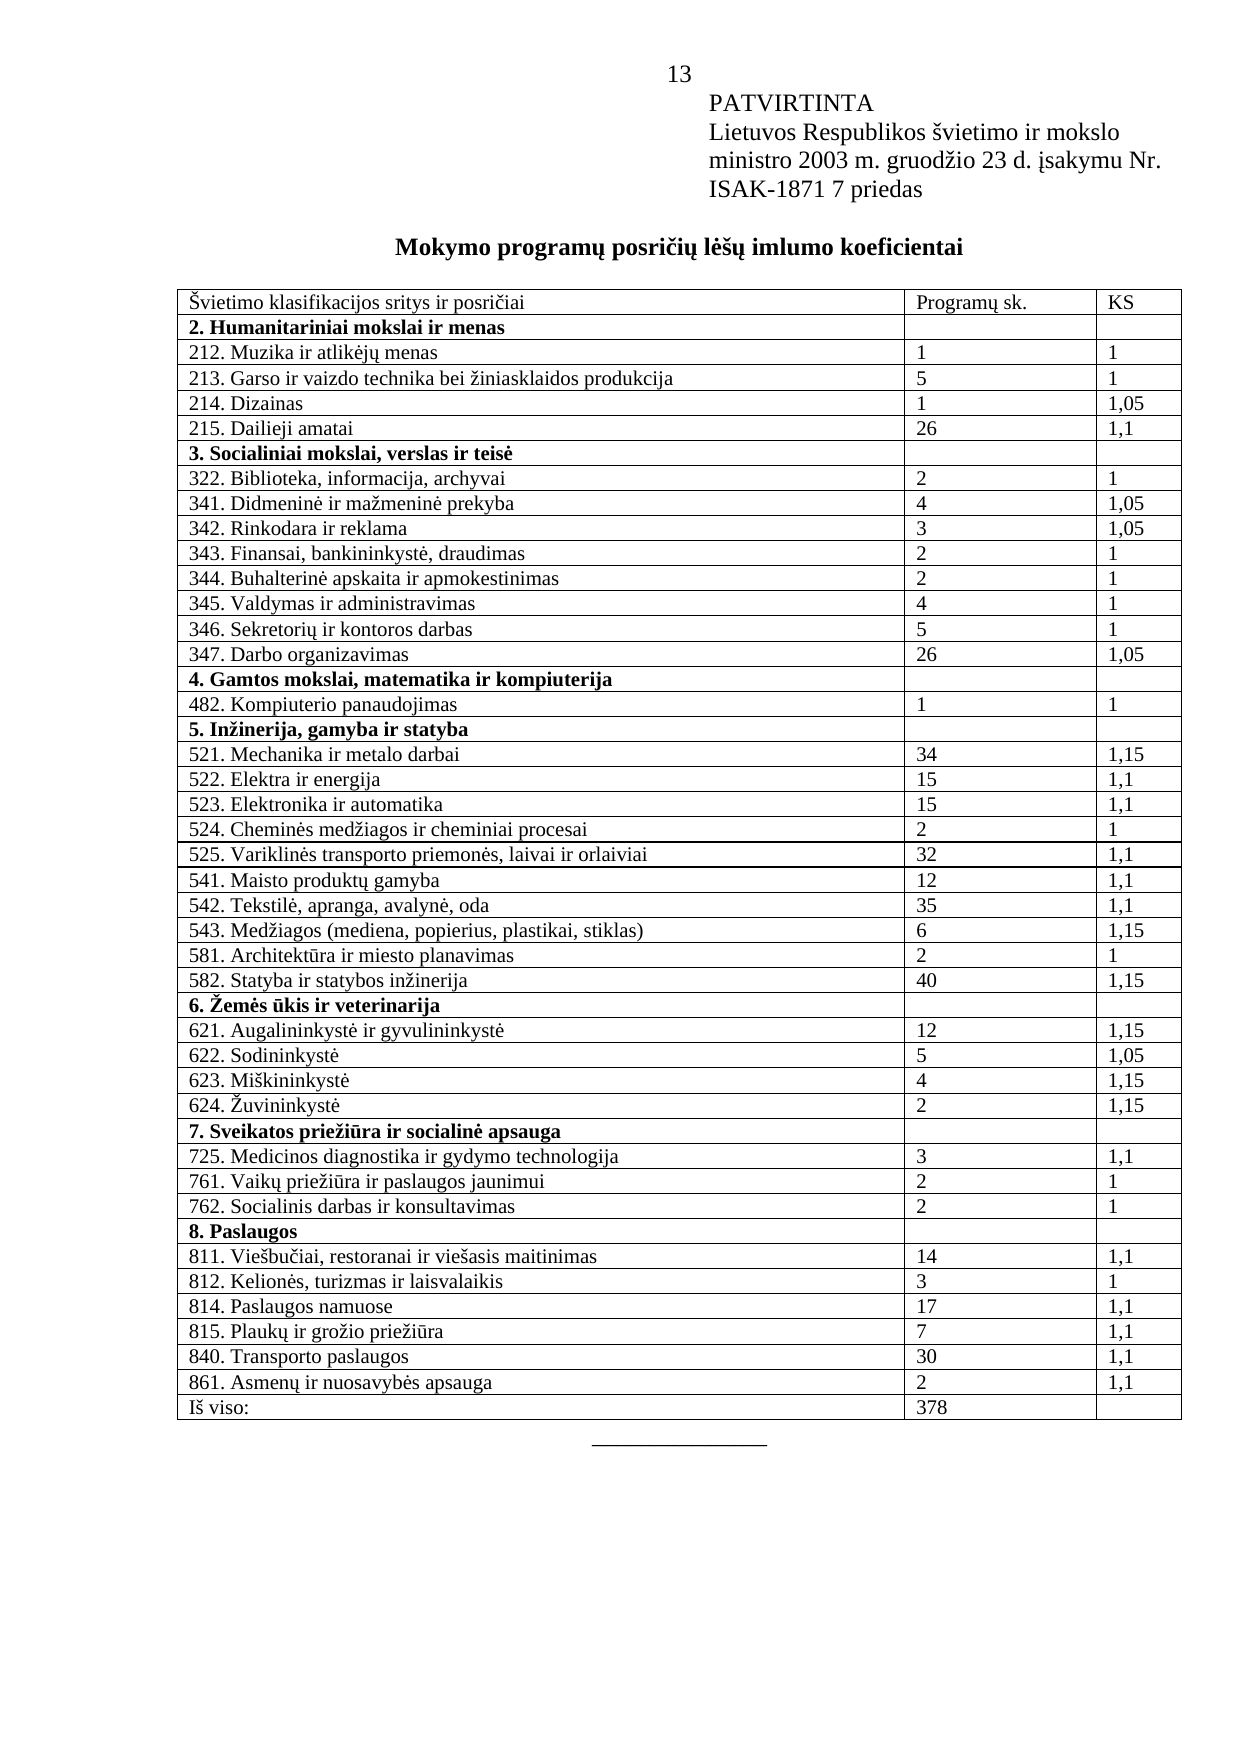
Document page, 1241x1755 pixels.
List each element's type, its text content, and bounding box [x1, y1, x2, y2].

table_cell 1,1 [1097, 843, 1181, 866]
table_cell 1,1 [1097, 1244, 1181, 1268]
table_cell 1 [1097, 541, 1181, 565]
table_cell 6. Žemės ūkis ir veterinarija [178, 993, 904, 1017]
table_cell 5. Inžinerija, gamyba ir statyba [178, 717, 904, 741]
table_cell 1,1 [1097, 792, 1181, 816]
table_cell 345. Valdymas ir administravimas [178, 591, 904, 615]
table_cell 1 [905, 692, 1096, 716]
table_cell 1,15 [1097, 1018, 1181, 1042]
table_cell 17 [905, 1294, 1096, 1318]
table_cell 1,15 [1097, 918, 1181, 942]
table_cell Iš viso: [178, 1395, 904, 1419]
text ______________ [177, 1420, 1181, 1448]
table_cell [1097, 1395, 1181, 1419]
text ISAK-1871 7 priedas [177, 174, 1181, 203]
table_cell 4 [905, 591, 1096, 615]
table_cell 523. Elektronika ir automatika [178, 792, 904, 816]
table_cell 1 [1097, 466, 1181, 490]
table_cell 3 [905, 1144, 1096, 1168]
table_cell 15 [905, 767, 1096, 791]
table_cell [905, 717, 1096, 741]
table_cell [1097, 1219, 1181, 1243]
table_cell 1,1 [1097, 1144, 1181, 1168]
table_cell 5 [905, 365, 1096, 389]
table_cell 5 [905, 616, 1096, 641]
table_cell [1097, 717, 1181, 741]
table_cell 1 [905, 391, 1096, 414]
table_cell 30 [905, 1345, 1096, 1368]
text Lietuvos Respublikos švietimo ir mokslo [177, 117, 1181, 145]
table_cell 761. Vaikų priežiūra ir paslaugos jaunimui [178, 1169, 904, 1193]
table_cell 521. Mechanika ir metalo darbai [178, 742, 904, 766]
text PATVIRTINTA [709, 88, 1181, 117]
table_cell 582. Statyba ir statybos inžinerija [178, 968, 904, 992]
table_cell 12 [905, 1018, 1096, 1042]
table_cell 214. Dizainas [178, 391, 904, 414]
table_cell 622. Sodininkystė [178, 1043, 904, 1067]
table_cell 6 [905, 918, 1096, 942]
table_cell [905, 441, 1096, 465]
table_cell 1,15 [1097, 1068, 1181, 1092]
table_cell 814. Paslaugos namuose [178, 1294, 904, 1318]
table_cell [1097, 315, 1181, 339]
table_header Švietimo klasifikacijos sritys ir posričiai [178, 290, 904, 314]
table_cell 2 [905, 466, 1096, 490]
table_cell 3 [905, 1269, 1096, 1293]
table_cell 1,1 [1097, 868, 1181, 892]
table_cell 212. Muzika ir atlikėjų menas [178, 340, 904, 364]
table_cell [905, 993, 1096, 1017]
table_cell 2 [905, 1169, 1096, 1193]
table_cell 1,1 [1097, 1345, 1181, 1368]
table_cell 1,1 [1097, 893, 1181, 917]
table_header KS [1097, 290, 1181, 314]
table_cell 1,05 [1097, 516, 1181, 540]
table_cell 213. Garso ir vaizdo technika bei žiniasklaidos produkcija [178, 365, 904, 389]
table_cell [905, 315, 1096, 339]
table_cell 1,15 [1097, 968, 1181, 992]
table_cell 32 [905, 843, 1096, 866]
table_cell 343. Finansai, bankininkystė, draudimas [178, 541, 904, 565]
text ministro 2003 m. gruodžio 23 d. įsakymu Nr. [177, 145, 1181, 174]
table_cell 2 [905, 1194, 1096, 1218]
table_cell 812. Kelionės, turizmas ir laisvalaikis [178, 1269, 904, 1293]
table_cell 1 [1097, 817, 1181, 841]
table_cell 1,1 [1097, 1370, 1181, 1394]
table_cell 3 [905, 516, 1096, 540]
table_cell 1,1 [1097, 416, 1181, 440]
table_cell [1097, 667, 1181, 691]
table_cell 347. Darbo organizavimas [178, 642, 904, 666]
table_cell 1 [1097, 692, 1181, 716]
table_cell 26 [905, 416, 1096, 440]
table_cell [1097, 441, 1181, 465]
table_cell 378 [905, 1395, 1096, 1419]
table_cell 7. Sveikatos priežiūra ir socialinė apsauga [178, 1119, 904, 1143]
table_cell 344. Buhalterinė apskaita ir apmokestinimas [178, 566, 904, 590]
table_cell 215. Dailieji amatai [178, 416, 904, 440]
table_cell 26 [905, 642, 1096, 666]
table_cell 623. Miškininkystė [178, 1068, 904, 1092]
table_cell 621. Augalininkystė ir gyvulininkystė [178, 1018, 904, 1042]
table_cell 1 [1097, 943, 1181, 967]
table_cell 2 [905, 1370, 1096, 1394]
table_cell 525. Variklinės transporto priemonės, laivai ir orlaiviai [178, 843, 904, 866]
table_cell 1,1 [1097, 1319, 1181, 1343]
table_header Programų sk. [905, 290, 1096, 314]
table_cell 4 [905, 491, 1096, 515]
table_cell 2 [905, 943, 1096, 967]
table_cell [905, 1219, 1096, 1243]
table_cell 322. Biblioteka, informacija, archyvai [178, 466, 904, 490]
table_cell 341. Didmeninė ir mažmeninė prekyba [178, 491, 904, 515]
table_cell 1 [1097, 1194, 1181, 1218]
table_cell 346. Sekretorių ir kontoros darbas [178, 616, 904, 641]
table_cell 1 [1097, 616, 1181, 641]
table_cell 1 [1097, 1269, 1181, 1293]
table_cell 4 [905, 1068, 1096, 1092]
table_cell 2 [905, 1094, 1096, 1117]
table_cell 34 [905, 742, 1096, 766]
table_cell 2. Humanitariniai mokslai ir menas [178, 315, 904, 339]
table_cell 543. Medžiagos (mediena, popierius, plastikai, stiklas) [178, 918, 904, 942]
text Mokymo programų posričių lėšų imlumo koeficientai [177, 232, 1181, 260]
table_cell 1 [905, 340, 1096, 364]
table_cell 1 [1097, 1169, 1181, 1193]
table_cell 2 [905, 817, 1096, 841]
table_cell 3. Socialiniai mokslai, verslas ir teisė [178, 441, 904, 465]
table_cell 482. Kompiuterio panaudojimas [178, 692, 904, 716]
table_cell 1,15 [1097, 742, 1181, 766]
table_cell 522. Elektra ir energija [178, 767, 904, 791]
table_cell 14 [905, 1244, 1096, 1268]
table_cell 541. Maisto produktų gamyba [178, 868, 904, 892]
table_cell 1,1 [1097, 1294, 1181, 1318]
table_cell [1097, 1119, 1181, 1143]
table_cell 2 [905, 566, 1096, 590]
table_cell [1097, 993, 1181, 1017]
table_cell 1,05 [1097, 491, 1181, 515]
table_cell 861. Asmenų ir nuosavybės apsauga [178, 1370, 904, 1394]
table_cell 4. Gamtos mokslai, matematika ir kompiuterija [178, 667, 904, 691]
table_cell [905, 1119, 1096, 1143]
table_cell 840. Transporto paslaugos [178, 1345, 904, 1368]
table_cell 40 [905, 968, 1096, 992]
table_cell 12 [905, 868, 1096, 892]
table_cell 624. Žuvininkystė [178, 1094, 904, 1117]
table_cell 1,05 [1097, 391, 1181, 414]
table_cell 725. Medicinos diagnostika ir gydymo technologija [178, 1144, 904, 1168]
table_cell 1,15 [1097, 1094, 1181, 1117]
table_cell 35 [905, 893, 1096, 917]
table_cell 1 [1097, 340, 1181, 364]
table_cell 1 [1097, 365, 1181, 389]
table_cell 1,05 [1097, 642, 1181, 666]
table_cell 1,05 [1097, 1043, 1181, 1067]
table_cell 7 [905, 1319, 1096, 1343]
table_cell 1,1 [1097, 767, 1181, 791]
table_cell 542. Tekstilė, apranga, avalynė, oda [178, 893, 904, 917]
table_cell [905, 667, 1096, 691]
table_cell 15 [905, 792, 1096, 816]
table_cell 342. Rinkodara ir reklama [178, 516, 904, 540]
table_cell 1 [1097, 591, 1181, 615]
table_cell 815. Plaukų ir grožio priežiūra [178, 1319, 904, 1343]
table_cell 2 [905, 541, 1096, 565]
table_cell 5 [905, 1043, 1096, 1067]
table_cell 8. Paslaugos [178, 1219, 904, 1243]
table_cell 581. Architektūra ir miesto planavimas [178, 943, 904, 967]
table_cell 524. Cheminės medžiagos ir cheminiai procesai [178, 817, 904, 841]
table_cell 811. Viešbučiai, restoranai ir viešasis maitinimas [178, 1244, 904, 1268]
table_cell 762. Socialinis darbas ir konsultavimas [178, 1194, 904, 1218]
table_cell 1 [1097, 566, 1181, 590]
